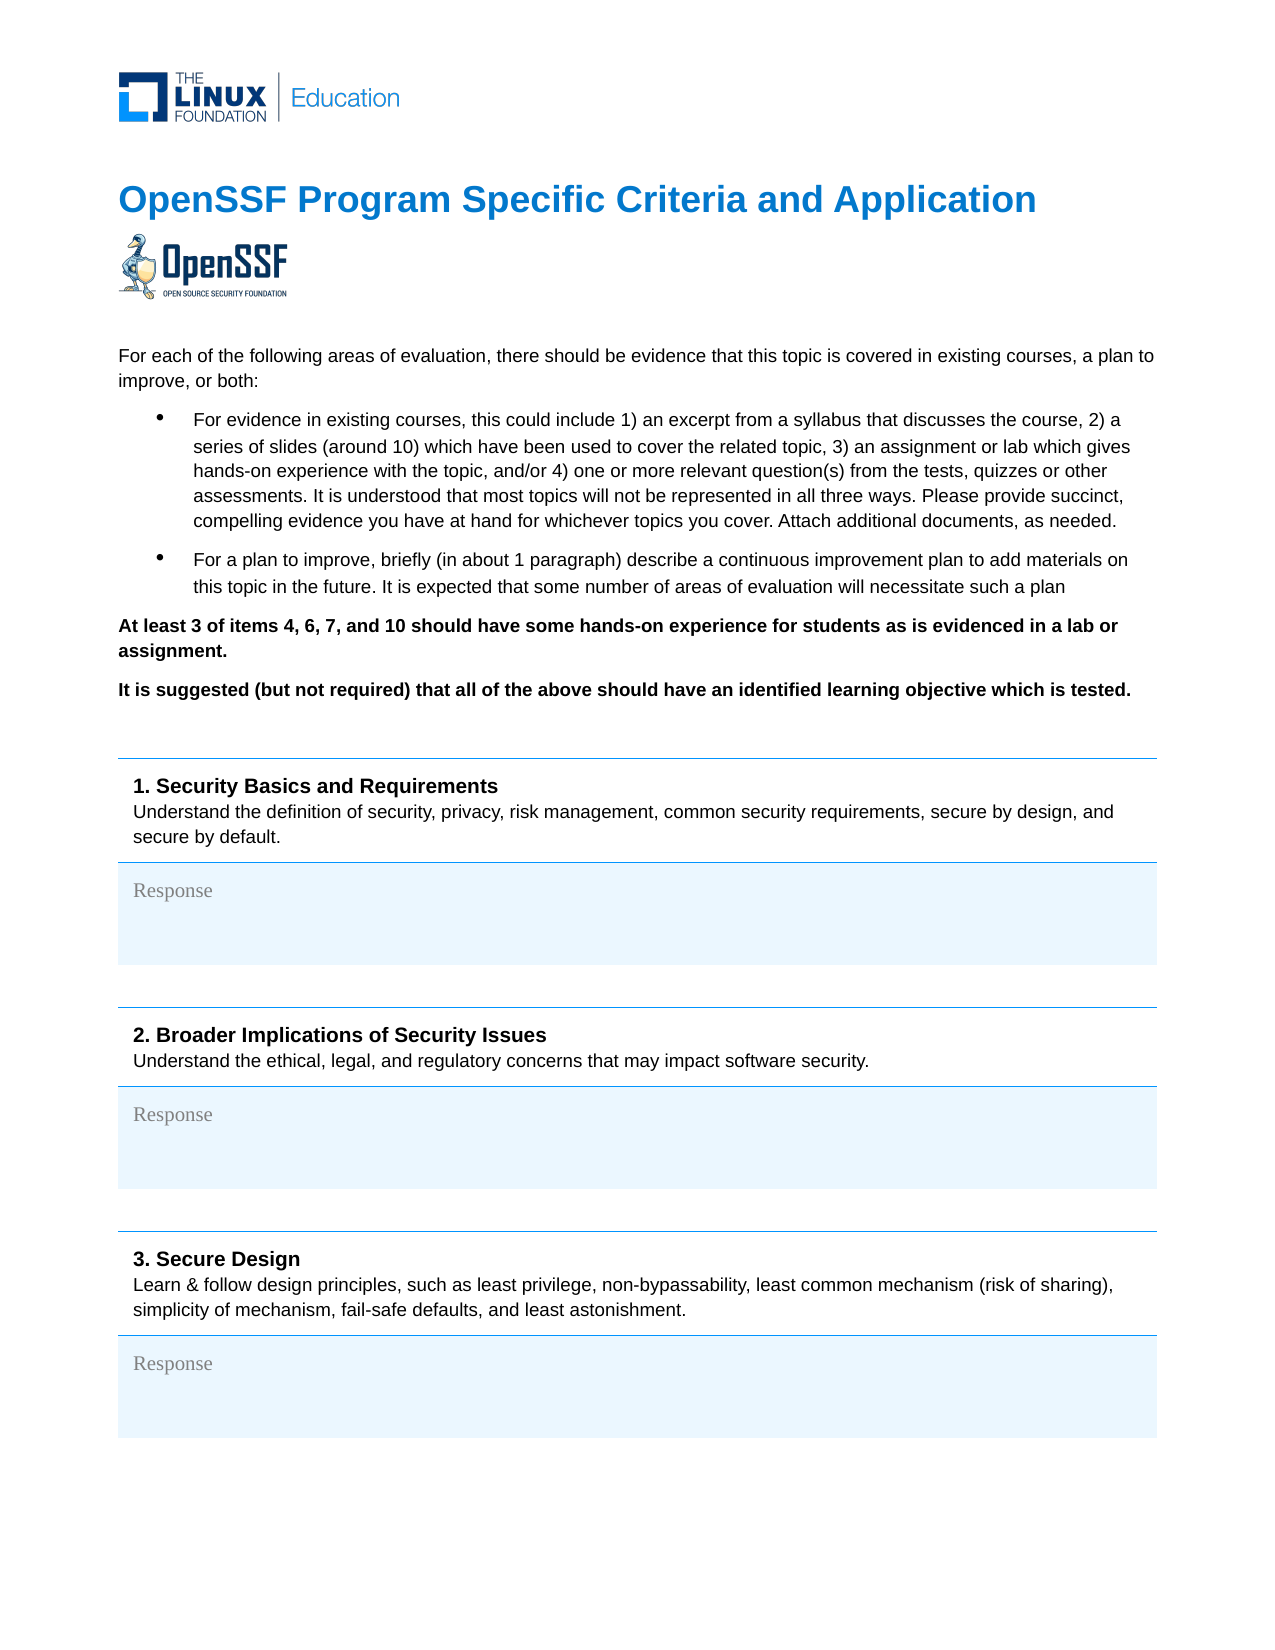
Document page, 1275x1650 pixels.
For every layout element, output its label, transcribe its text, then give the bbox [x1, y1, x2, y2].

text OpenSSF Program Specific Criteria and Application [118, 177, 1157, 221]
text For each of the following areas of evaluation, there should be evidence that this topic is covered in existing courses, a plan to improve, or both: [118, 345, 1157, 391]
text It is suggested (but not required) that all of the above should have an identified learning objective which is tested. [118, 679, 1157, 701]
table_header 2. Broader Implications of Security Issues Understand the ethical, legal, and regulatory concerns that may impact software security. [118, 1008, 1157, 1086]
picture [118, 233, 288, 300]
table_header 1. Security Basics and Requirements Understand the definition of security, privacy, risk management, common security requirements, secure by design, and secure by default. [118, 759, 1157, 862]
list For a plan to improve, briefly (in about 1 paragraph) describe a continuous improvement plan to add materials on this topic in the future. It is expected that some number of areas of evaluation will necessitate such a plan [156, 549, 1157, 597]
table_cell Response [118, 863, 1157, 965]
table_cell Response [118, 1087, 1157, 1189]
table_header 3. Secure Design Learn & follow design principles, such as least privilege, non-bypassability, least common mechanism (risk of sharing), simplicity of mechanism, fail-safe defaults, and least astonishment. [118, 1232, 1157, 1335]
list For evidence in existing courses, this could include 1) an excerpt from a syllabus that discusses the course, 2) a series of slides (around 10) which have been used to cover the related topic, 3) an assignment or lab which gives hands-on experience with the topic, and/or 4) one or more relevant question(s) from the tests, quizzes or other assessments. It is understood that most topics will not be represented in all three ways. Please provide succinct, compelling evidence you have at hand for whichever topics you cover. Attach additional documents, as needed. [156, 409, 1157, 531]
text At least 3 of items 4, 6, 7, and 10 should have some hands-on experience for students as is evidenced in a lab or assignment. [118, 615, 1157, 661]
picture [117, 71, 401, 123]
table_cell Response [118, 1336, 1157, 1438]
